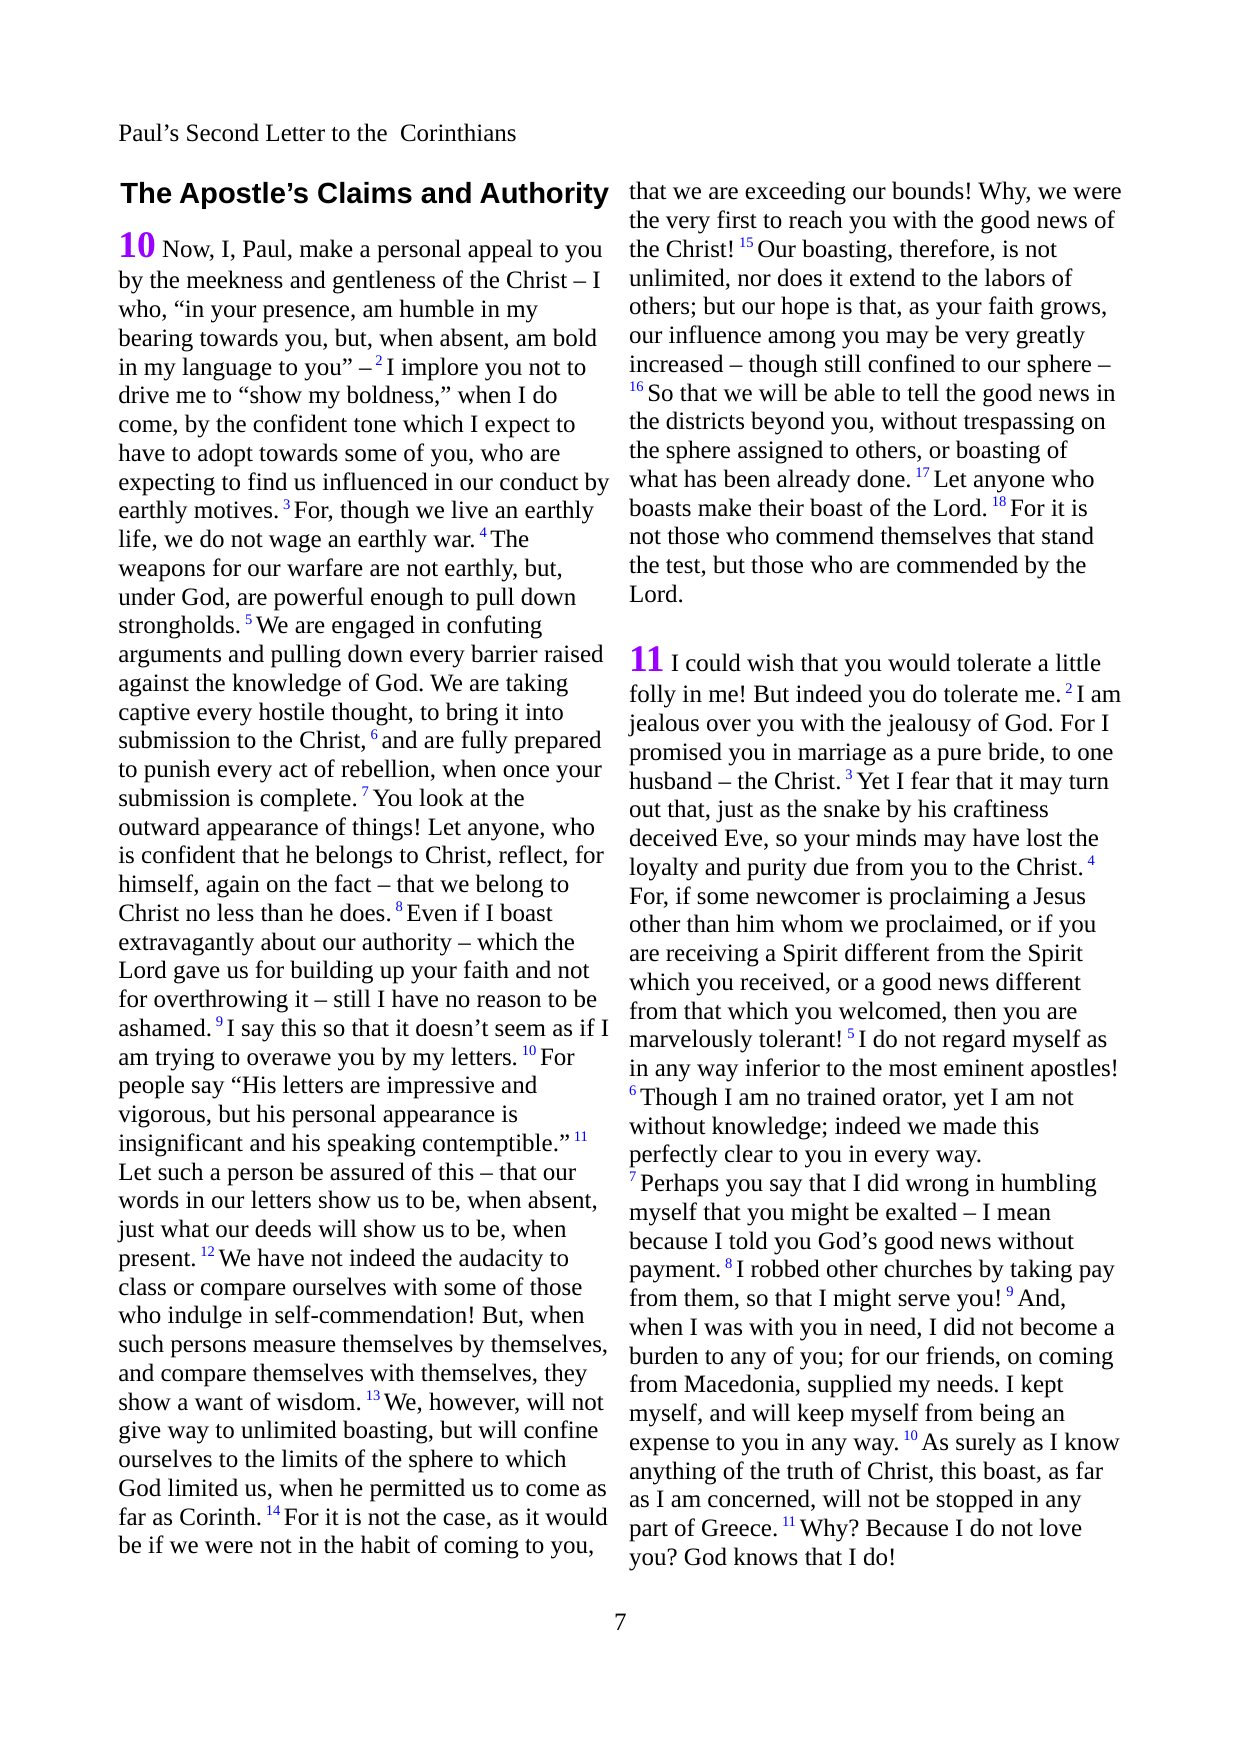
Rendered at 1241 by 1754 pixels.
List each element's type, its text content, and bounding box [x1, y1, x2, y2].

text that we are exceeding our bounds! Why, we were the very first to reach you with the good news of the Christ! 15 Our boasting, therefore, is not unlimited, nor does it extend to the labors of others; but our hope is that, as your faith grows, our influence among you may be very greatly increased – though still confined to our sphere – 16 So that we will be able to tell the good news in the districts beyond you, without trespassing on the sphere assigned to others, or boasting of what has been already done. 17 Let anyone who boasts make their boast of the Lord. 18 For it is not those who commend themselves that stand the test, but those who are commended by the Lord. [629, 176, 1122, 608]
text 11 I could wish that you would tolerate a little folly in me! But indeed you do tolerate me. 2 I am jealous over you with the jealousy of God. For I promised you in marriage as a pure bride, to one husband – the Christ. 3 Yet I fear that it may turn out that, just as the snake by his craftiness deceived Eve, so your minds may have lost the loyalty and purity due from you to the Christ. 4 For, if some newcomer is proclaiming a Jesus other than him whom we proclaimed, or if you are receiving a Spirit different from the Spirit which you received, or a good news different from that which you welcomed, then you are marvelously tolerant! 5 I do not regard myself as in any way inferior to the most eminent apostles! 6 Though I am no trained orator, yet I am not without knowledge; indeed we made this perfectly clear to you in every way. [629, 636, 1122, 1168]
subtitle The Apostle’s Claims and Authority [118, 176, 611, 210]
text 7 Perhaps you say that I did wrong in humbling myself that you might be exalted – I mean because I told you God’s good news without payment. 8 I robbed other churches by taking pay from them, so that I might serve you! 9 And, when I was with you in need, I did not become a burden to any of you; for our friends, on coming from Macedonia, supplied my needs. I kept myself, and will keep myself from being an expense to you in any way. 10 As surely as I know anything of the truth of Christ, this boast, as far as I am concerned, will not be stopped in any part of Greece. 11 Why? Because I do not love you? God knows that I do! [629, 1168, 1122, 1571]
text 10 Now, I, Paul, make a personal appeal to you by the meekness and gentleness of the Christ – I who, “in your presence, am humble in my bearing towards you, but, when absent, am bold in my language to you” – 2 I implore you not to drive me to “show my boldness,” when I do come, by the confident tone which I expect to have to adopt towards some of you, who are expecting to find us influenced in our conduct by earthly motives. 3 For, though we live an earthly life, we do not wage an earthly war. 4 The weapons for our warfare are not earthly, but, under God, are powerful enough to pull down strongholds. 5 We are engaged in confuting arguments and pulling down every barrier raised against the knowledge of God. We are taking captive every hostile thought, to bring it into submission to the Christ, 6 and are fully prepared to punish every act of rebellion, when once your submission is complete. 7 You look at the outward appearance of things! Let anyone, who is confident that he belongs to Christ, reflect, for himself, again on the fact – that we belong to Christ no less than he does. 8 Even if I boast extravagantly about our authority – which the Lord gave us for building up your faith and not for overthrowing it – still I have no reason to be ashamed. 9 I say this so that it doesn’t seem as if I am trying to overawe you by my letters. 10 For people say “His letters are impressive and vigorous, but his personal appearance is insignificant and his speaking contemptible.” 11 Let such a person be assured of this – that our words in our letters show us to be, when absent, just what our deeds will show us to be, when present. 12 We have not indeed the audacity to class or compare ourselves with some of those who indulge in self-commendation! But, when such persons measure themselves by themselves, and compare themselves with themselves, they show a want of wisdom. 13 We, however, will not give way to unlimited boasting, but will confine ourselves to the limits of the sphere to which God limited us, when he permitted us to come as far as Corinth. 14 For it is not the case, as it would be if we were not in the habit of coming to you, [118, 222, 611, 1559]
